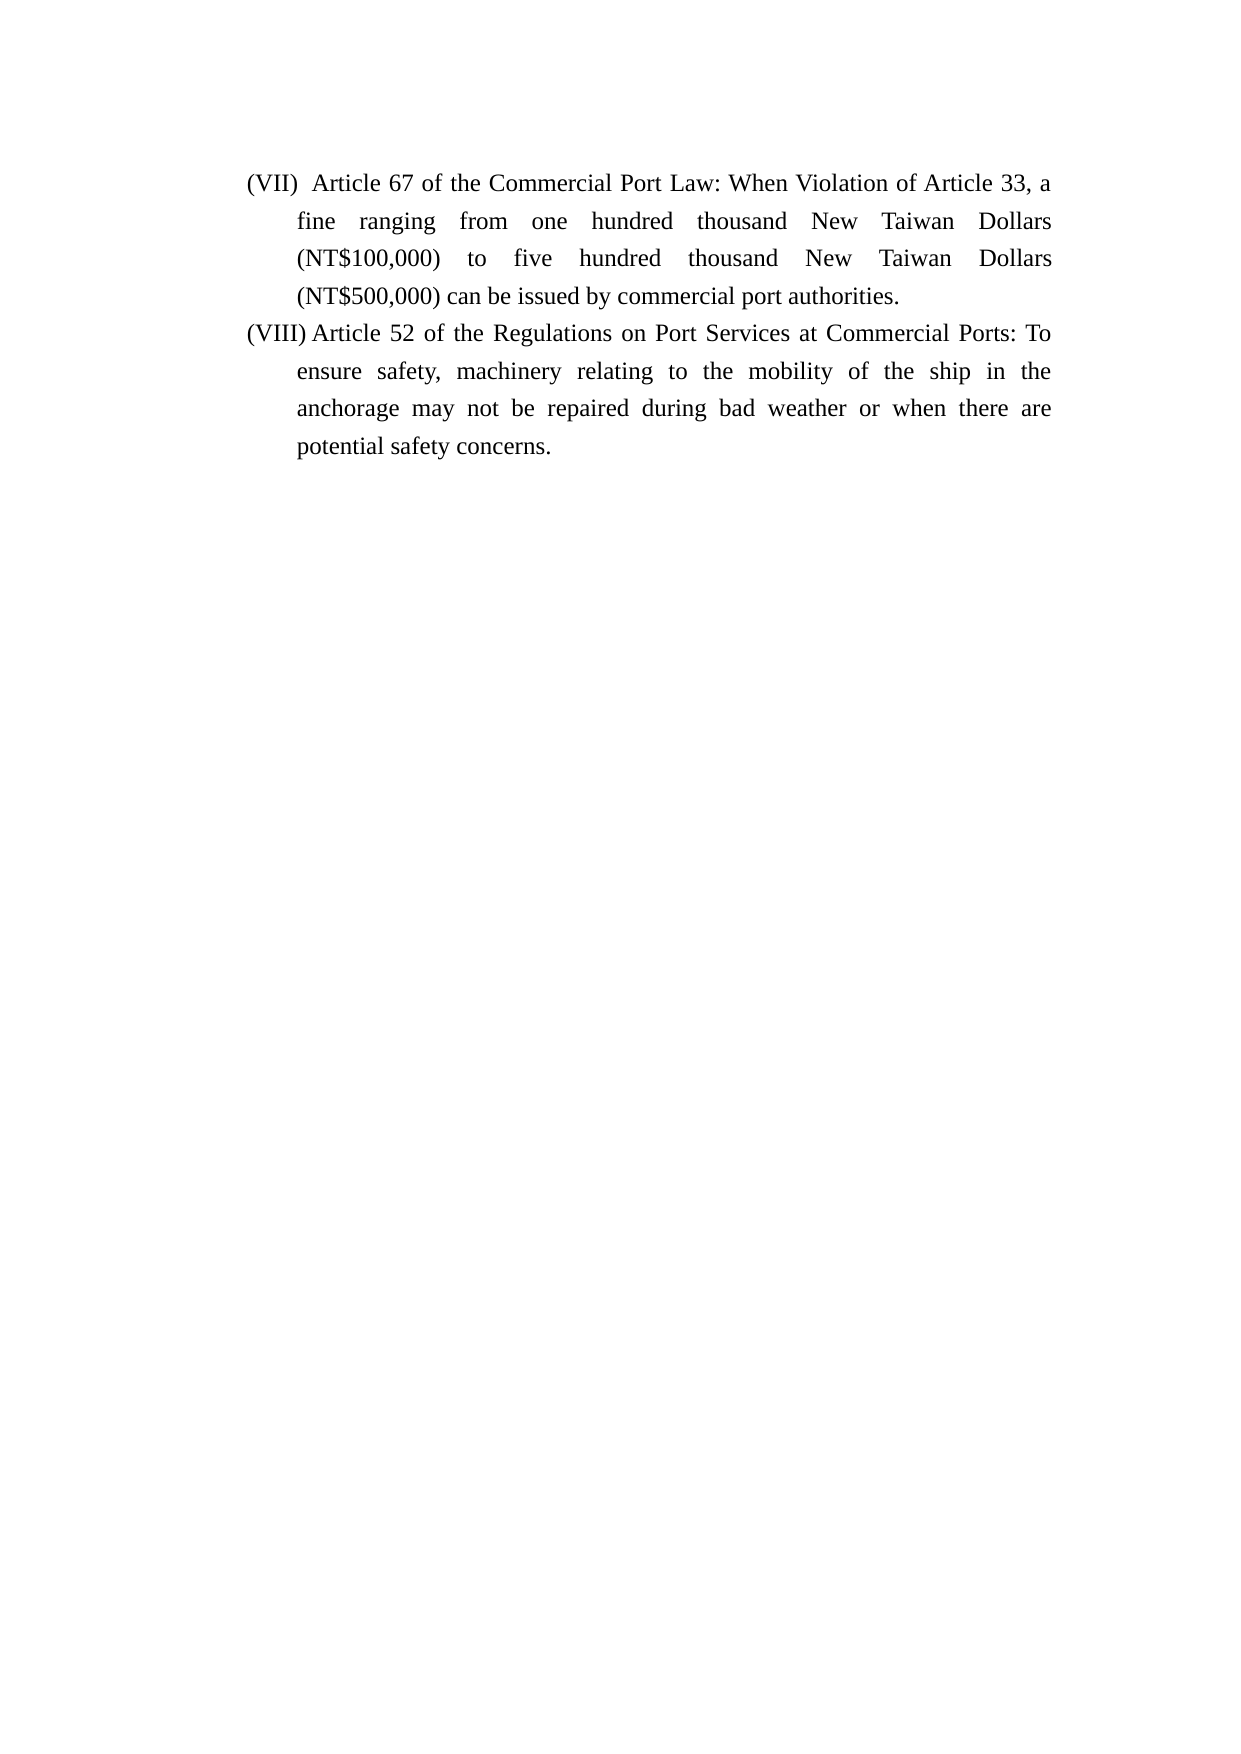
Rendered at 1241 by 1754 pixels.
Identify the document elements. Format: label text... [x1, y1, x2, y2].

list Article 52 of the Regulations on Port Services at Commercial Ports: To ensure safety, machinery relating to the mobility of the ship in the anchorage may not be repaired during bad weather or when there are potential safety concerns. [247, 314, 1053, 464]
list Article 67 of the Commercial Port Law: When Violation of Article 33, a fine ranging from one hundred thousand New Taiwan Dollars (NT$100,000) to five hundred thousand New Taiwan Dollars (NT$500,000) can be issued by commercial port authorities. [247, 164, 1053, 314]
